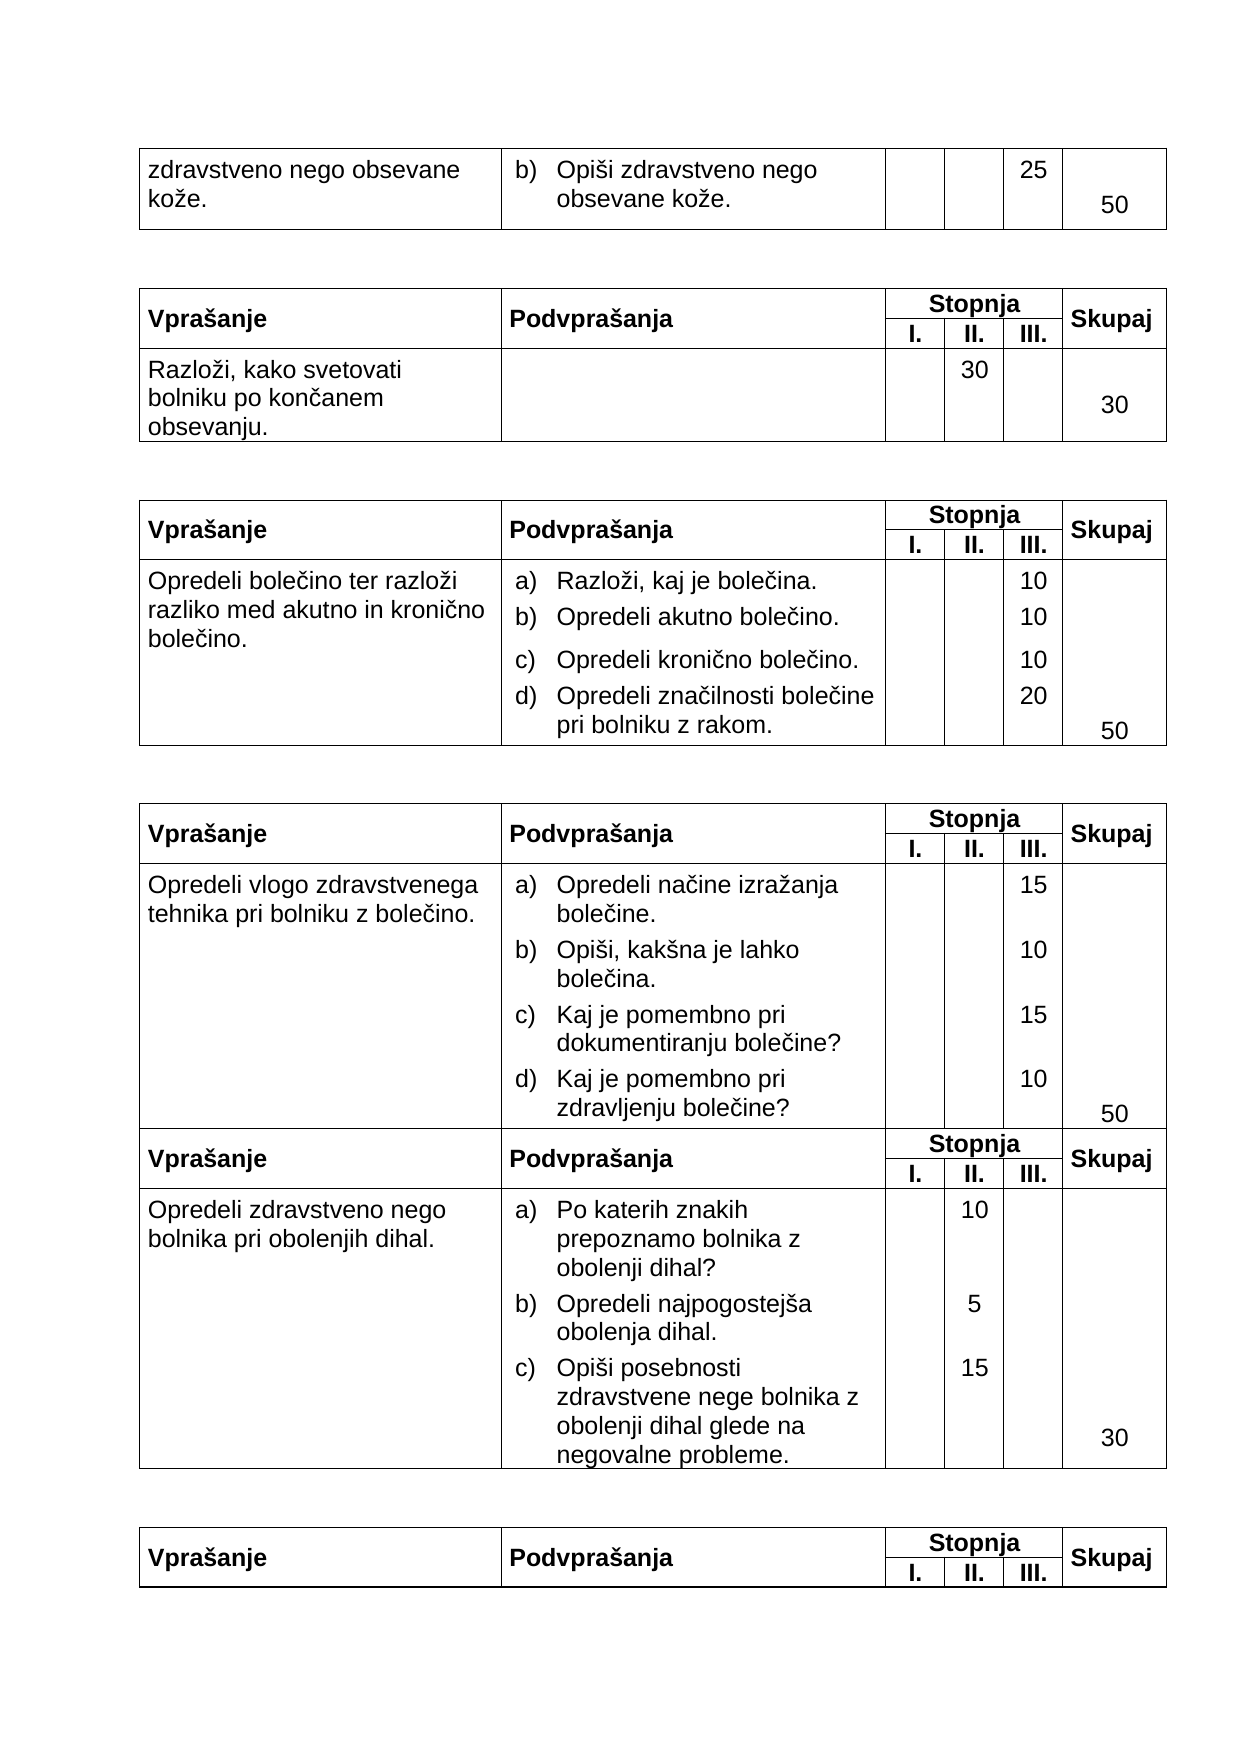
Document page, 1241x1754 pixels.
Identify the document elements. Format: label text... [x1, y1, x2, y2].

table_cell [886, 1189, 944, 1281]
table_cell I. [886, 530, 944, 559]
table_cell [886, 674, 944, 744]
table_cell [945, 149, 1003, 229]
table_cell I. [886, 1558, 944, 1586]
table_cell [1063, 1189, 1166, 1281]
table_cell 50 [1063, 674, 1166, 744]
table_header Vprašanje [140, 1528, 501, 1586]
table_cell [1063, 638, 1166, 673]
table_header Skupaj [1063, 501, 1166, 559]
table_cell Opiši, kakšna je lahko bolečina. [502, 928, 885, 992]
table_cell [1063, 595, 1166, 637]
table_cell Razloži, kako svetovati bolniku po končanem obsevanju. [140, 349, 501, 441]
table_cell Opiši zdravstveno nego obsevane kože. [502, 149, 885, 229]
table_cell III. [1004, 1558, 1062, 1586]
table_cell 10 [1004, 1057, 1062, 1128]
table_header Vprašanje [140, 804, 501, 863]
table_cell [1004, 1281, 1062, 1346]
table_cell 10 [945, 1189, 1003, 1281]
table_cell [945, 1057, 1003, 1128]
table_cell [886, 1346, 944, 1468]
table_cell III. [1004, 1159, 1062, 1188]
table_cell 25 [1004, 149, 1062, 229]
table_cell [886, 349, 944, 441]
table_cell [1063, 928, 1166, 992]
table_cell [886, 595, 944, 637]
table_cell Po katerih znakih prepoznamo bolnika z obolenji dihal? [502, 1189, 885, 1281]
table_cell 10 [1004, 638, 1062, 673]
table_cell II. [945, 319, 1003, 347]
table_cell 15 [1004, 864, 1062, 927]
table_cell [1063, 864, 1166, 927]
table_cell [886, 1057, 944, 1128]
table_cell Opiši posebnosti zdravstvene nege bolnika z obolenji dihal glede na negovalne probleme. [502, 1346, 885, 1468]
table_cell [945, 595, 1003, 637]
table_header Skupaj [1063, 289, 1166, 347]
table_cell III. [1004, 319, 1062, 347]
table_header Vprašanje [140, 501, 501, 559]
table_cell [1063, 992, 1166, 1057]
table_cell [886, 928, 944, 992]
table_header Podvprašanja [502, 501, 885, 559]
table_cell [945, 992, 1003, 1057]
table_header Skupaj [1063, 1528, 1166, 1586]
table_cell [502, 349, 885, 441]
table_header Skupaj [1063, 804, 1166, 863]
table_cell [1063, 560, 1166, 595]
table_cell 30 [945, 349, 1003, 441]
table_cell II. [945, 1159, 1003, 1188]
table_cell Opredeli kronično bolečino. [502, 638, 885, 673]
table_cell 10 [1004, 595, 1062, 637]
table_cell Opredeli akutno bolečino. [502, 595, 885, 637]
table_cell [886, 1281, 944, 1346]
table_cell [886, 992, 944, 1057]
table_cell [886, 864, 944, 927]
table_cell Podvprašanja [502, 1129, 885, 1188]
table_cell 15 [1004, 992, 1062, 1057]
table_header Podvprašanja [502, 804, 885, 863]
table_cell I. [886, 319, 944, 347]
table_cell Opredeli najpogostejša obolenja dihal. [502, 1281, 885, 1346]
table_header Podvprašanja [502, 1528, 885, 1586]
table_cell 5 [945, 1281, 1003, 1346]
table_cell II. [945, 1558, 1003, 1586]
table_cell [945, 928, 1003, 992]
table_cell Stopnja [886, 1129, 1062, 1158]
table_cell Kaj je pomembno pri zdravljenju bolečine? [502, 1057, 885, 1128]
table_cell [1063, 1281, 1166, 1346]
table_cell 15 [945, 1346, 1003, 1468]
table_cell [945, 674, 1003, 744]
table_cell Opredeli načine izražanja bolečine. [502, 864, 885, 927]
table_cell Razloži, kaj je bolečina. [502, 560, 885, 595]
table_cell [886, 560, 944, 595]
table_cell [1004, 1189, 1062, 1281]
table_cell Vprašanje [140, 1129, 501, 1188]
table_cell III. [1004, 530, 1062, 559]
table_cell Opredeli bolečino ter razloži razliko med akutno in kronično bolečino. [140, 560, 501, 744]
table_cell II. [945, 834, 1003, 863]
table_cell I. [886, 1159, 944, 1188]
table_cell [945, 638, 1003, 673]
table_cell zdravstveno nego obsevane kože. [140, 149, 501, 229]
table_header Stopnja [886, 1528, 1062, 1557]
table_cell Kaj je pomembno pri dokumentiranju bolečine? [502, 992, 885, 1057]
table_cell III. [1004, 834, 1062, 863]
table_cell [945, 560, 1003, 595]
table_cell Opredeli zdravstveno nego bolnika pri obolenjih dihal. [140, 1189, 501, 1468]
table_cell 10 [1004, 560, 1062, 595]
table_header Stopnja [886, 804, 1062, 833]
table_cell [1004, 349, 1062, 441]
table_cell 30 [1063, 349, 1166, 441]
table_cell 50 [1063, 149, 1166, 229]
table_cell [886, 149, 944, 229]
table_cell 50 [1063, 1057, 1166, 1128]
table_cell I. [886, 834, 944, 863]
table_cell Opredeli značilnosti bolečine pri bolniku z rakom. [502, 674, 885, 744]
table_cell [886, 638, 944, 673]
table_cell [945, 864, 1003, 927]
table_header Vprašanje [140, 289, 501, 347]
table_cell 10 [1004, 928, 1062, 992]
table_cell [1004, 1346, 1062, 1468]
table_header Podvprašanja [502, 289, 885, 347]
table_cell 30 [1063, 1346, 1166, 1468]
table_cell Skupaj [1063, 1129, 1166, 1188]
table_cell II. [945, 530, 1003, 559]
table_header Stopnja [886, 501, 1062, 529]
table_cell 20 [1004, 674, 1062, 744]
table_header Stopnja [886, 289, 1062, 318]
table_cell Opredeli vlogo zdravstvenega tehnika pri bolniku z bolečino. [140, 864, 501, 1128]
